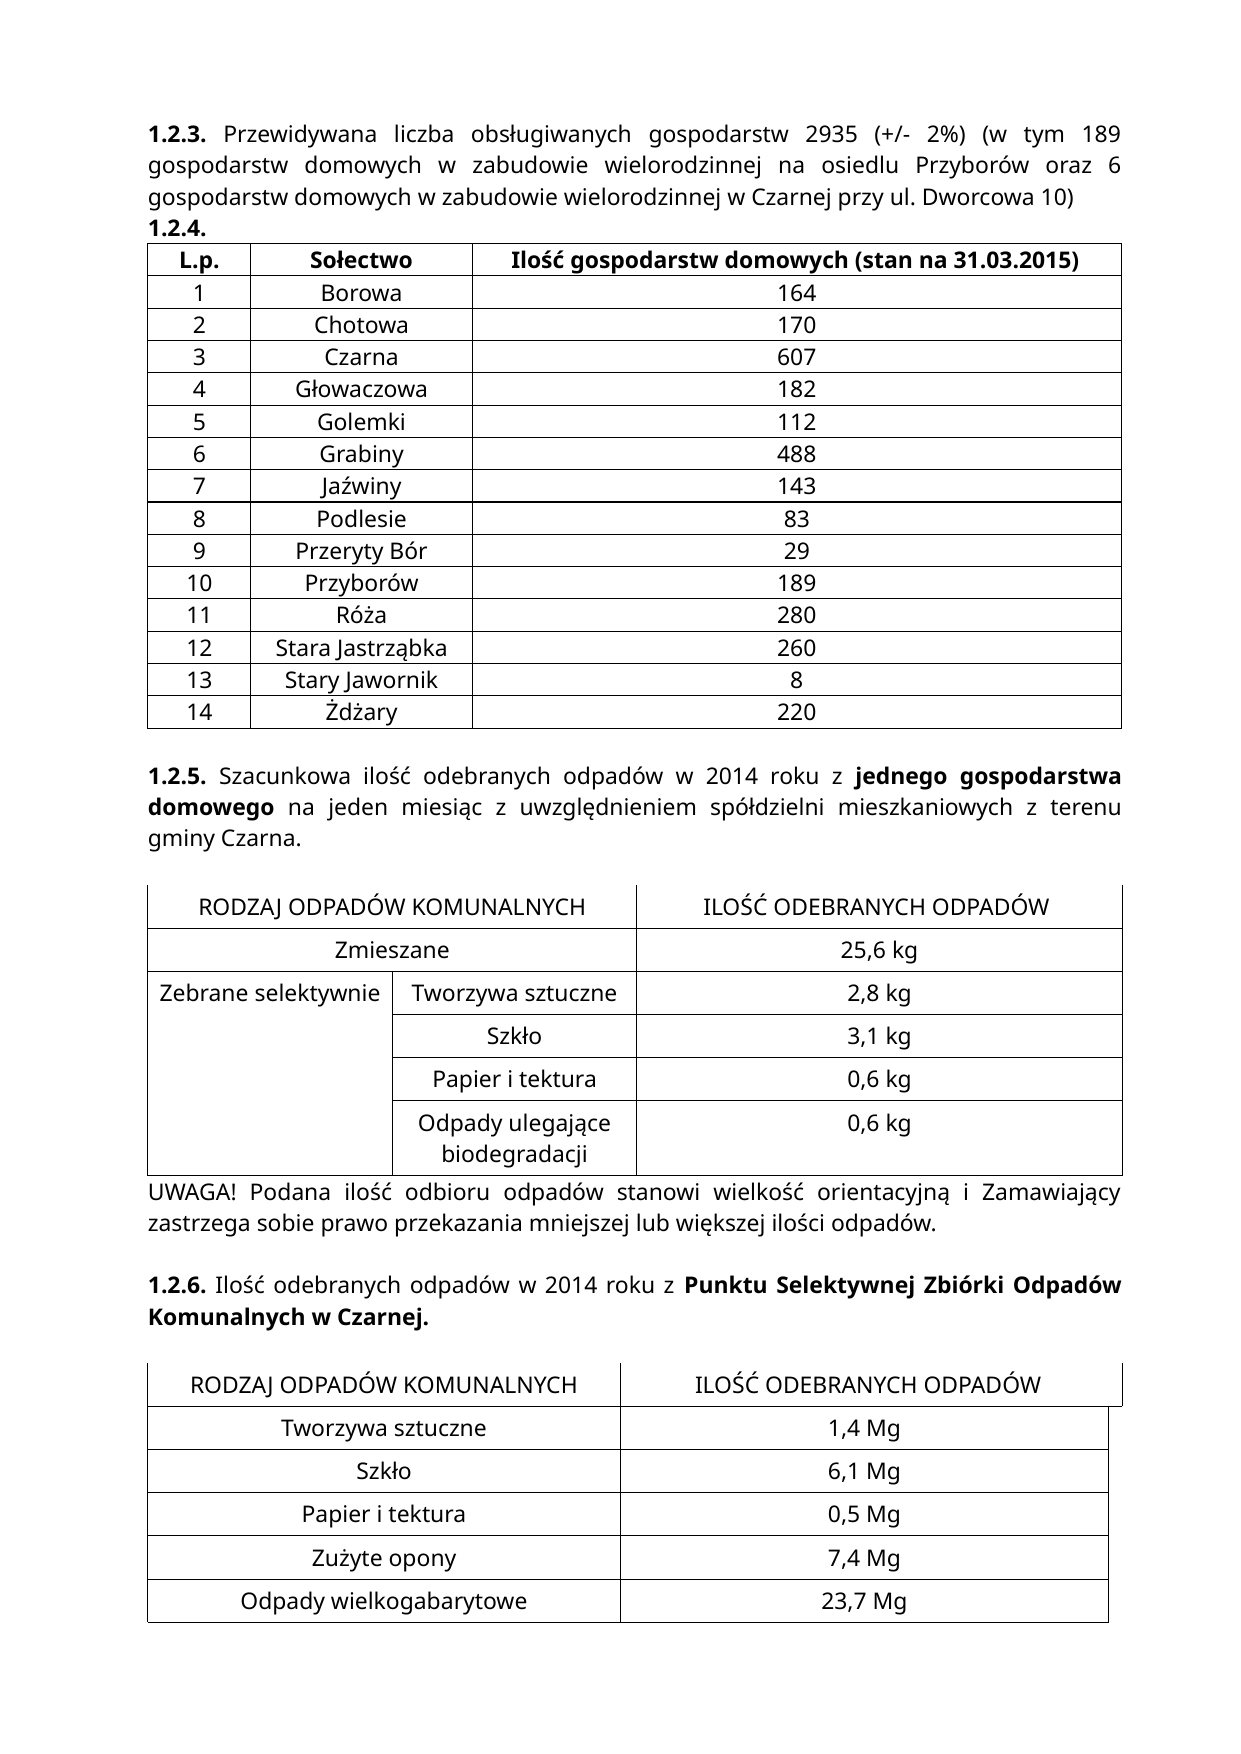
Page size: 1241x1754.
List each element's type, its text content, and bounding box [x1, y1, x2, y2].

table_cell Stara Jastrząbka [251, 632, 472, 663]
table_cell Podlesie [251, 503, 472, 534]
table_cell 182 [473, 373, 1121, 404]
table_cell Papier i tektura [148, 1493, 620, 1535]
table_cell 5 [148, 406, 250, 437]
table_cell 0,6 kg [637, 1101, 1122, 1175]
table_cell Borowa [251, 276, 472, 308]
table_cell 7 [148, 470, 250, 501]
table_cell 112 [473, 406, 1121, 437]
table_cell 280 [473, 599, 1121, 631]
table_cell 3 [148, 341, 250, 372]
table_cell 4 [148, 373, 250, 404]
table_cell 7,4 Mg [621, 1536, 1108, 1578]
table_cell 11 [148, 599, 250, 631]
table_cell Chotowa [251, 309, 472, 340]
table_cell 143 [473, 470, 1121, 501]
table_cell [1109, 1492, 1122, 1535]
table_cell Odpady wielkogabarytowe [148, 1580, 620, 1622]
table_cell 12 [148, 632, 250, 663]
table_header ILOŚĆ ODEBRANYCH ODPADÓW [621, 1363, 1122, 1406]
table_cell 0,6 kg [637, 1058, 1122, 1100]
text 1.2.3. Przewidywana liczba obsługiwanych gospodarstw 2935 (+/- 2%) (w tym 189 gospodarstw domowych w zabudowie wielorodzinnej na osiedlu Przyborów oraz 6 gospodarstw domowych w zabudowie wielorodzinnej w Czarnej przy ul. Dworcowa 10) [148, 118, 1122, 212]
table_cell 9 [148, 535, 250, 566]
text 1.2.4. [148, 212, 1122, 243]
table_cell Żdżary [251, 696, 472, 727]
table_cell 260 [473, 632, 1121, 663]
table_header RODZAJ ODPADÓW KOMUNALNYCH [148, 885, 636, 927]
table_cell Jaźwiny [251, 470, 472, 501]
table_cell 3,1 kg [637, 1015, 1122, 1057]
table_cell 6,1 Mg [621, 1450, 1108, 1492]
table_cell 25,6 kg [637, 929, 1122, 971]
table_header Ilość gospodarstw domowych (stan na 31.03.2015) [473, 244, 1121, 275]
table_cell 2,8 kg [637, 972, 1122, 1014]
table_cell 1 [148, 276, 250, 308]
table_header Sołectwo [251, 244, 472, 275]
table_cell Zebrane selektywnie [148, 972, 392, 1175]
table_cell Zmieszane [148, 929, 636, 971]
table_cell 0,5 Mg [621, 1493, 1108, 1535]
table_cell Głowaczowa [251, 373, 472, 404]
table_cell 189 [473, 567, 1121, 598]
table_cell Szkło [148, 1450, 620, 1492]
table_cell Odpady ulegające biodegradacji [393, 1101, 636, 1175]
table_cell 13 [148, 664, 250, 695]
table_header ILOŚĆ ODEBRANYCH ODPADÓW [637, 885, 1122, 927]
text UWAGA! Podana ilość odbioru odpadów stanowi wielkość orientacyjną i Zamawiający zastrzega sobie prawo przekazania mniejszej lub większej ilości odpadów. [148, 1176, 1122, 1238]
table_cell [1109, 1407, 1122, 1449]
table_cell 1,4 Mg [621, 1407, 1108, 1449]
table_cell Róża [251, 599, 472, 631]
table_cell 8 [148, 503, 250, 534]
table_cell 6 [148, 438, 250, 469]
table_cell 29 [473, 535, 1121, 566]
table_cell 10 [148, 567, 250, 598]
table_cell 164 [473, 276, 1121, 308]
table_cell 607 [473, 341, 1121, 372]
table_cell [1109, 1535, 1122, 1578]
table_cell Stary Jawornik [251, 664, 472, 695]
table_cell 488 [473, 438, 1121, 469]
table_cell Szkło [393, 1015, 636, 1057]
text 1.2.5. Szacunkowa ilość odebranych odpadów w 2014 roku z jednego gospodarstwa domowego na jeden miesiąc z uwzględnieniem spółdzielni mieszkaniowych z terenu gminy Czarna. [148, 760, 1122, 853]
table_cell 23,7 Mg [621, 1580, 1108, 1622]
table_cell Grabiny [251, 438, 472, 469]
table_cell [1109, 1449, 1122, 1492]
table_header RODZAJ ODPADÓW KOMUNALNYCH [148, 1363, 620, 1406]
table_cell Papier i tektura [393, 1058, 636, 1100]
table_cell [1109, 1579, 1122, 1622]
table_cell Golemki [251, 406, 472, 437]
table_cell 170 [473, 309, 1121, 340]
text 1.2.6. Ilość odebranych odpadów w 2014 roku z Punktu Selektywnej Zbiórki Odpadów Komunalnych w Czarnej. [148, 1269, 1122, 1332]
table_cell Przeryty Bór [251, 535, 472, 566]
table_cell 83 [473, 503, 1121, 534]
table_cell Tworzywa sztuczne [148, 1407, 620, 1449]
table_cell 2 [148, 309, 250, 340]
table_cell 8 [473, 664, 1121, 695]
table_header L.p. [148, 244, 250, 275]
table_cell Tworzywa sztuczne [393, 972, 636, 1014]
table_cell 220 [473, 696, 1121, 727]
table_cell Przyborów [251, 567, 472, 598]
table_cell Zużyte opony [148, 1536, 620, 1578]
table_cell 14 [148, 696, 250, 727]
table_cell Czarna [251, 341, 472, 372]
